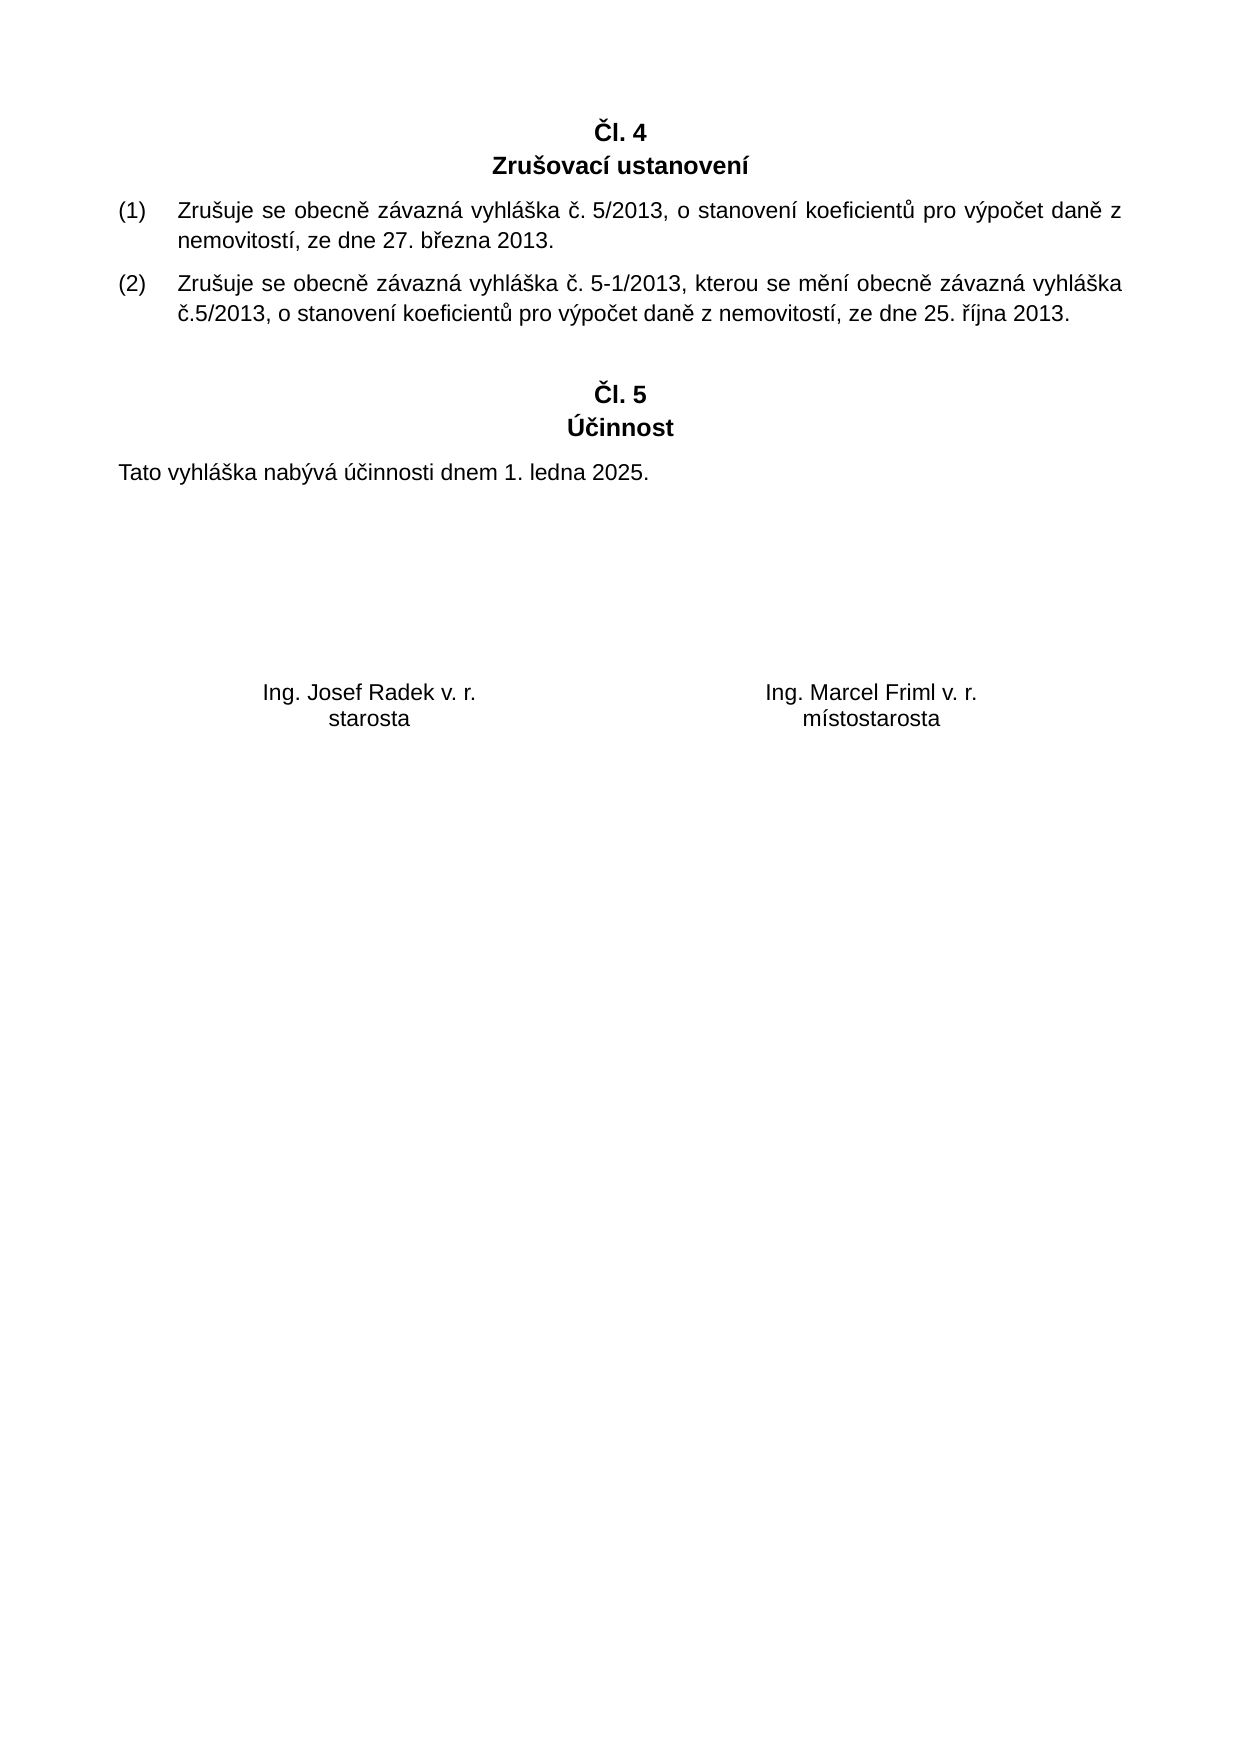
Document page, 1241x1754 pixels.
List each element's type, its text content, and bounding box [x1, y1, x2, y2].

subtitle Čl. 5 Účinnost [118, 380, 1122, 442]
table_cell [118, 738, 620, 856]
table_cell [620, 738, 1122, 856]
list Zrušuje se obecně závazná vyhláška č. 5-1/2013, kterou se mění obecně závazná vyhláška č.5/2013, o stanovení koeficientů pro výpočet daně z nemovitostí, ze dne 25. října 2013. [118, 269, 1122, 326]
table_header Ing. Josef Radek v. r. starosta [118, 619, 620, 737]
table_header Ing. Marcel Friml v. r. místostarosta [620, 619, 1122, 737]
list Zrušuje se obecně závazná vyhláška č. 5/2013, o stanovení koeficientů pro výpočet daně z nemovitostí, ze dne 27. března 2013. [118, 197, 1122, 253]
text Tato vyhláška nabývá účinnosti dnem 1. ledna 2025. [118, 458, 1122, 485]
subtitle Čl. 4 Zrušovací ustanovení [118, 118, 1122, 180]
